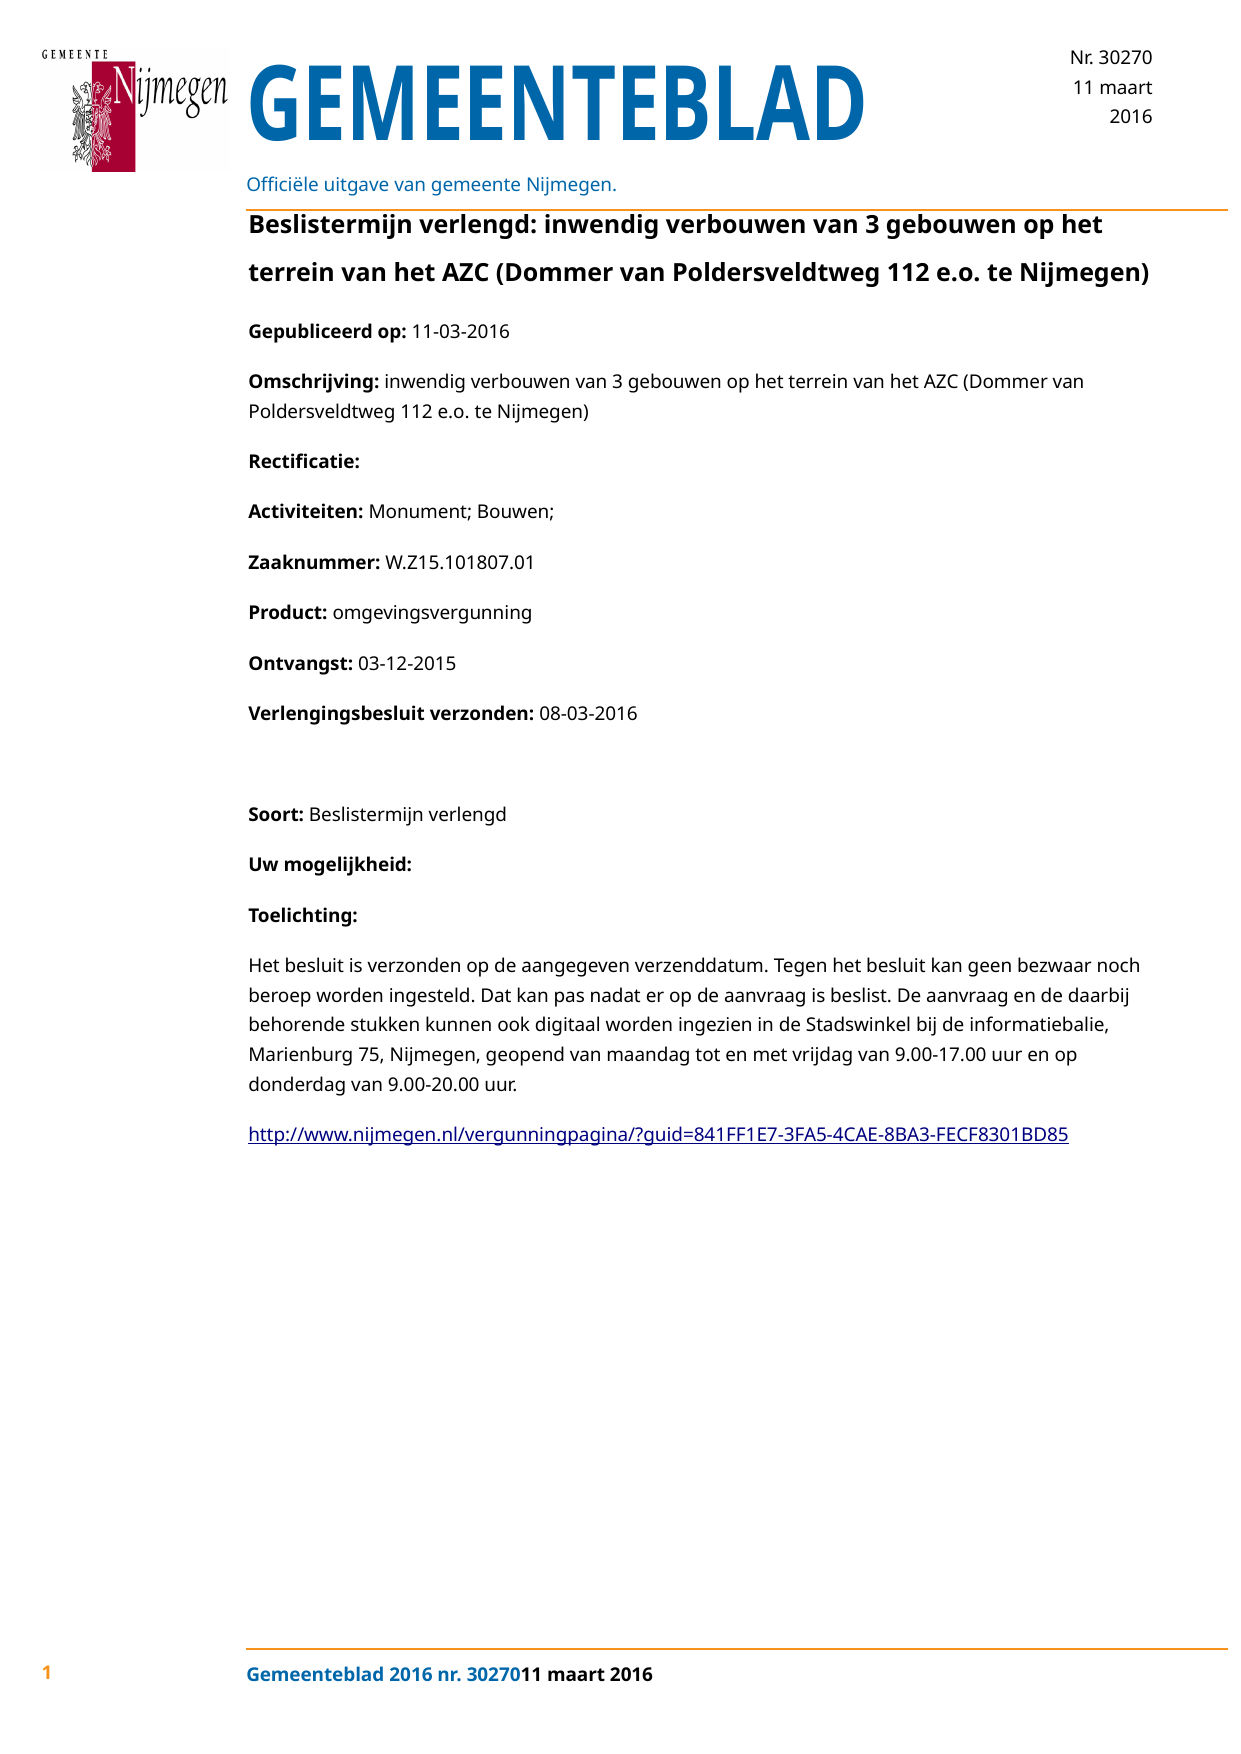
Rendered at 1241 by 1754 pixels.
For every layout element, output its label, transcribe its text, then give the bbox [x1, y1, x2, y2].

text Ontvangst: 03-12-2015 [248, 650, 1152, 676]
text Activiteiten: Monument; Bouwen; [248, 499, 1152, 524]
text Rectificatie: [248, 448, 1152, 474]
text Beslistermijn verlengd: inwendig verbouwen van 3 gebouwen op het terrein van het AZC (Dommer van Poldersveldtweg 112 e.o. te Nijmegen) [248, 211, 1152, 288]
text Uw mogelijkheid: [248, 852, 1152, 877]
text Soort: Beslistermijn verlengd [248, 801, 1152, 827]
text Product: omgevingsvergunning [248, 599, 1152, 625]
text Toelichting: [248, 902, 1152, 928]
text Gepubliceerd op: 11-03-2016 [248, 318, 1152, 344]
picture [41, 47, 231, 172]
text Verlengingsbesluit verzonden: 08-03-2016 [248, 700, 1152, 726]
text Het besluit is verzonden op de aangegeven verzenddatum. Tegen het besluit kan geen bezwaar noch beroep worden ingesteld. Dat kan pas nadat er op de aanvraag is beslist. De aanvraag en de daarbij behorende stukken kunnen ook digitaal worden ingezien in de Stadswinkel bij de informatiebalie, Marienburg 75, Nijmegen, geopend van maandag tot en met vrijdag van 9.00-17.00 uur en op donderdag van 9.00-20.00 uur. [248, 952, 1152, 1097]
text Omschrijving: inwendig verbouwen van 3 gebouwen op het terrein van het AZC (Dommer van Poldersveldtweg 112 e.o. te Nijmegen) [248, 368, 1152, 424]
text Zaaknummer: W.Z15.101807.01 [248, 549, 1152, 575]
text http://www.nijmegen.nl/vergunningpagina/?guid=841FF1E7-3FA5-4CAE-8BA3-FECF8301BD85 [248, 1121, 1152, 1147]
